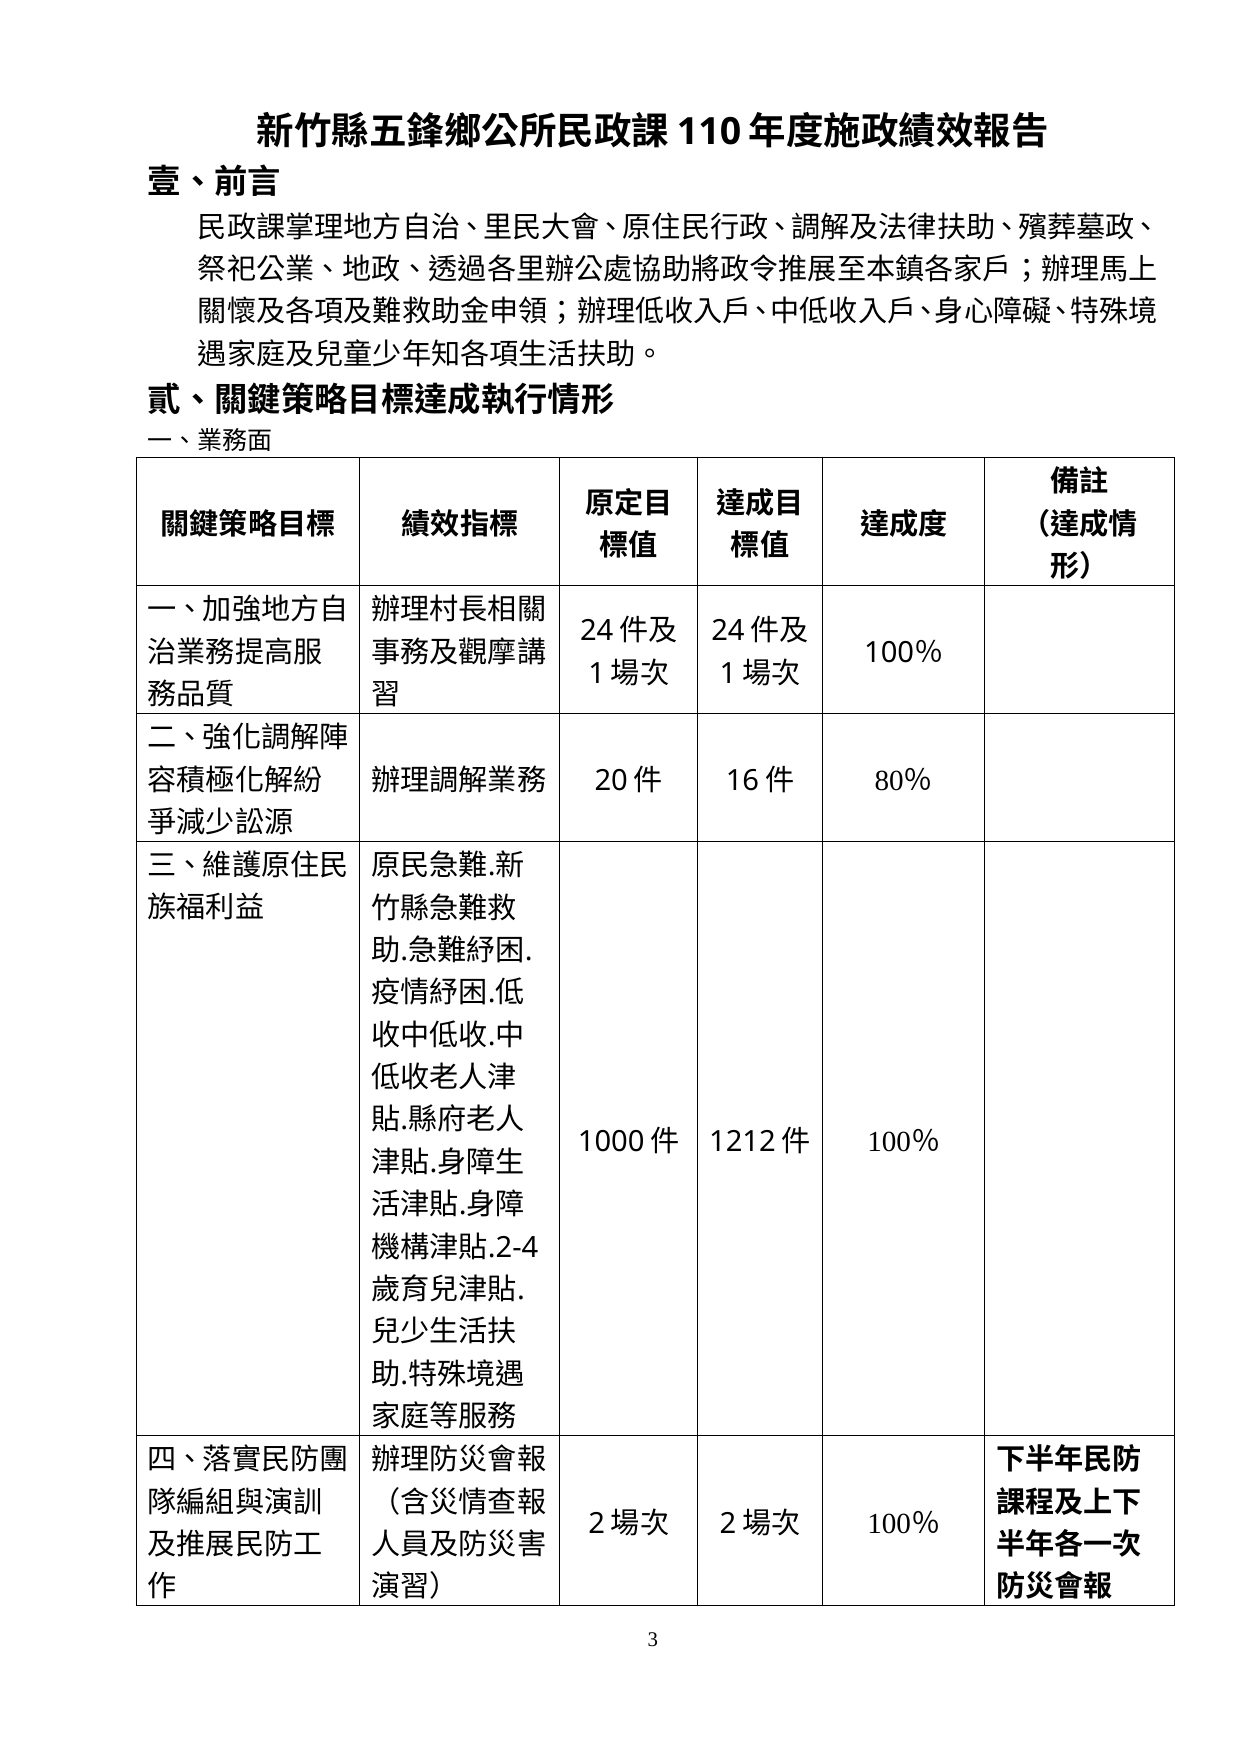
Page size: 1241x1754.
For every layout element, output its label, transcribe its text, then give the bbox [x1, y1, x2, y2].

table_header 達成度 [823, 458, 984, 585]
text 新竹縣五鋒鄉公所民政課110年度施政績效報告 [148, 101, 1157, 155]
table_header 備註 （達成情形） [985, 458, 1174, 585]
table_header 原定目標值 [560, 458, 697, 585]
table_header 績效指標 [360, 458, 559, 585]
text 貳、關鍵策略目標達成執行情形 [148, 372, 1157, 421]
table_cell [985, 586, 1174, 713]
table_cell 20件 [560, 714, 697, 841]
table_header 達成目標值 [698, 458, 822, 585]
table_cell 辦理村長相關事務及觀摩講習 [360, 586, 559, 713]
table_cell 二、強化調解陣容積極化解紛爭減少訟源 [137, 714, 359, 841]
table_cell 24件及1場次 [560, 586, 697, 713]
table_cell 80％ [823, 714, 984, 841]
table_cell 100％ [823, 1436, 984, 1605]
table_cell 一、加強地方自治業務提高服務品質 [137, 586, 359, 713]
table_cell 100％ [823, 586, 984, 713]
table_cell 2場次 [560, 1436, 697, 1605]
table_cell [985, 842, 1174, 1435]
table_cell 三、維護原住民族福利益 [137, 842, 359, 1435]
table_cell 24件及 1場次 [698, 586, 822, 713]
table_cell 1000件 [560, 842, 697, 1435]
text 一、業務面 [148, 421, 1157, 457]
table_cell 16件 [698, 714, 822, 841]
table_cell 四、落實民防團隊編組與演訓及推展民防工作 [137, 1436, 359, 1605]
text 壹、前言 [148, 155, 1157, 203]
table_cell 辦理調解業務 [360, 714, 559, 841]
table_cell 2場次 [698, 1436, 822, 1605]
table_header 關鍵策略目標 [137, 458, 359, 585]
table_cell 辦理防災會報（含災情查報人員及防災害演習） [360, 1436, 559, 1605]
table_cell [985, 714, 1174, 841]
table_cell 100％ [823, 842, 984, 1435]
table_cell 1212件 [698, 842, 822, 1435]
text 民政課掌理地方自治、里民大會、原住民行政、調解及法律扶助、殯葬墓政、祭祀公業、地政、透過各里辦公處協助將政令推展至本鎮各家戶；辦理馬上關懷及各項及難救助金申領；辦理低收入戶、中低收入戶、身心障礙、特殊境遇家庭及兒童少年知各項生活扶助。 [198, 203, 1157, 372]
table_cell 原民急難.新竹縣急難救助.急難紓困.疫情紓困.低收中低收.中低收老人津貼.縣府老人津貼.身障生活津貼.身障機構津貼.2-4歲育兒津貼.兒少生活扶助.特殊境遇家庭等服務 [360, 842, 559, 1435]
table_cell 下半年民防課程及上下半年各一次防災會報 [985, 1436, 1174, 1605]
